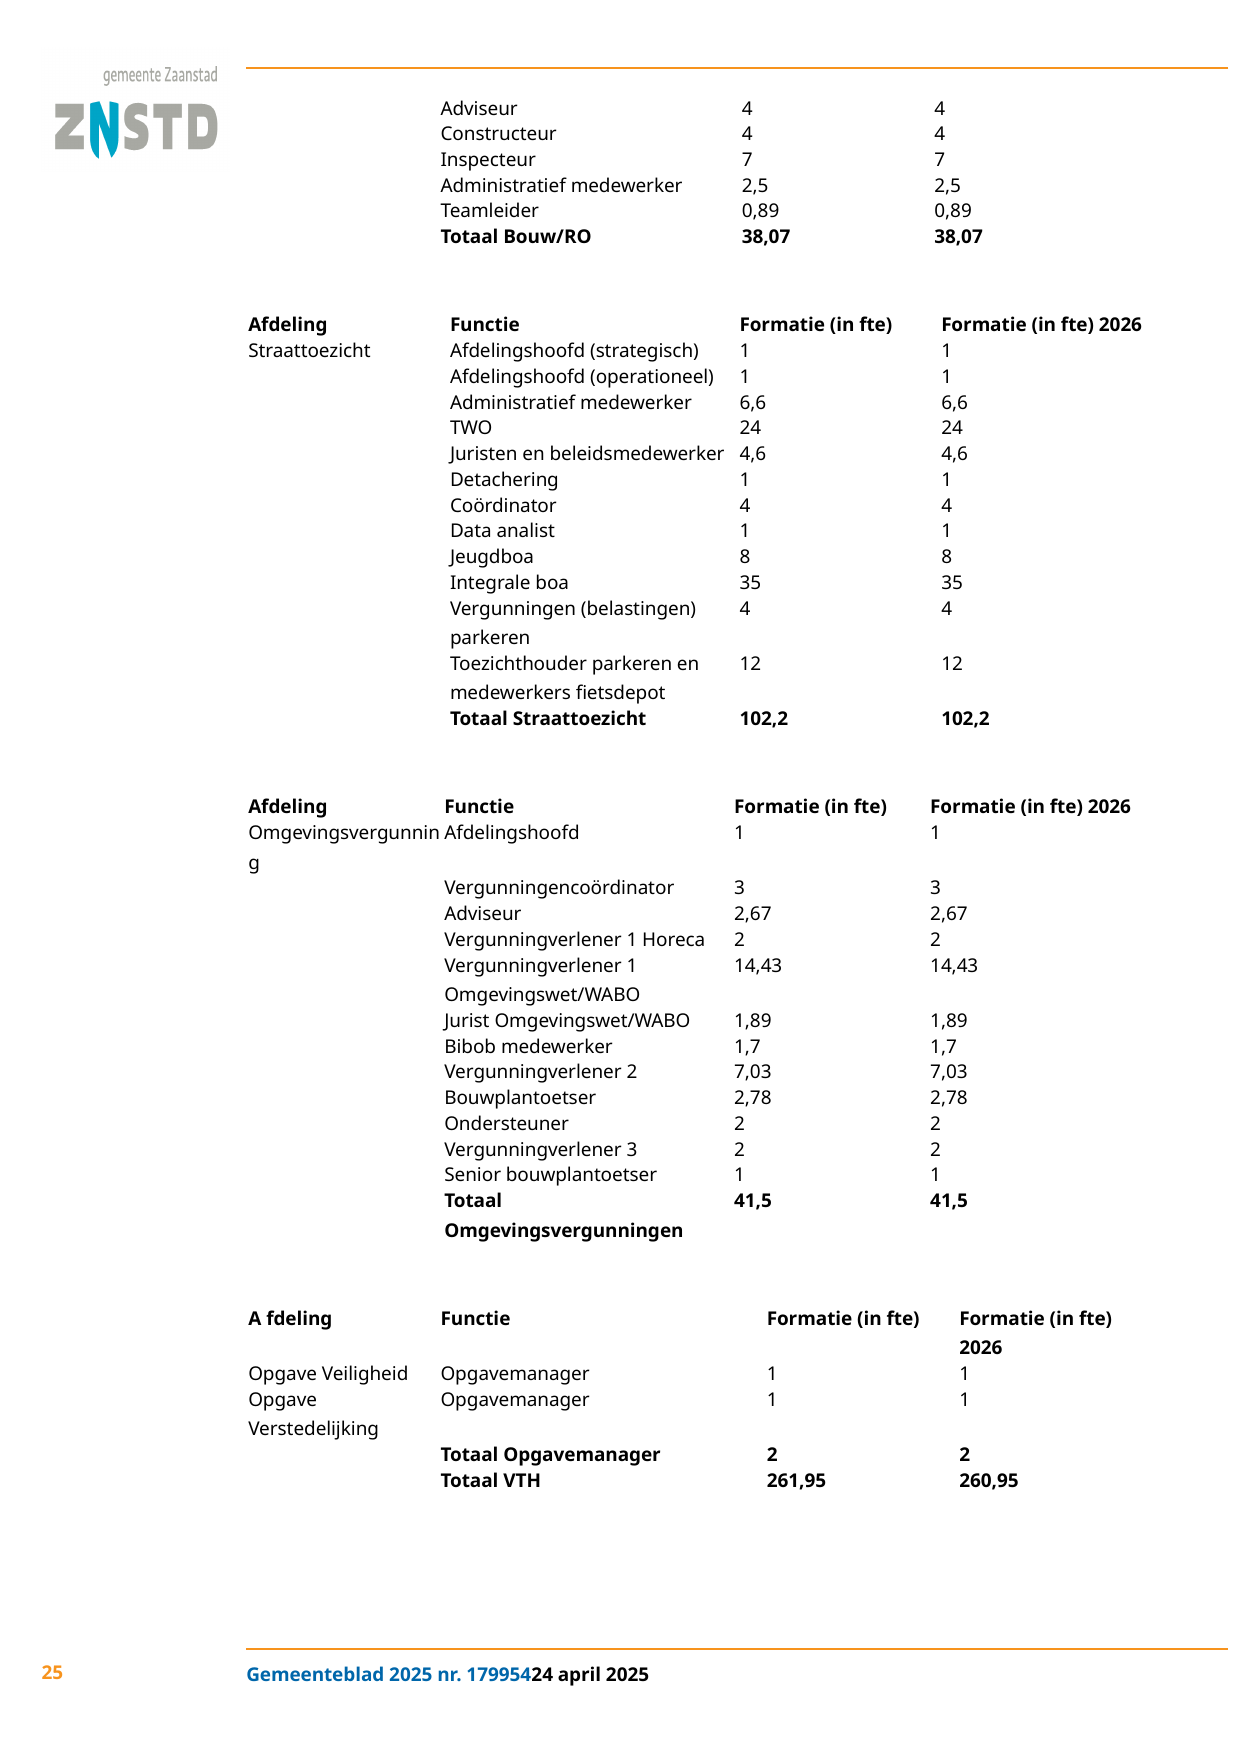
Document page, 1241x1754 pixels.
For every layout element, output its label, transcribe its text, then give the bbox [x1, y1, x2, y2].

table_cell Vergunningverlener 2 [444, 1059, 734, 1084]
table_cell Data analist [450, 518, 739, 543]
table_cell 2,5 [934, 172, 1152, 198]
table_cell 7,03 [930, 1059, 1152, 1084]
table_cell 4 [934, 121, 1152, 146]
table_cell Jeugdboa [450, 543, 739, 569]
table_header Formatie (in fte) 2026 [941, 312, 1152, 337]
table_cell Jurist Omgevingswet/WABO [444, 1007, 734, 1033]
table_cell 2,78 [930, 1084, 1152, 1110]
table_cell TWO [450, 415, 739, 440]
table_cell 1 [739, 518, 941, 543]
table_cell 2,67 [930, 900, 1152, 926]
table_cell 4 [742, 121, 934, 146]
table_cell 2,67 [734, 900, 930, 926]
table_cell Vergunningencoördinator [444, 875, 734, 900]
table_cell 24 [941, 415, 1152, 440]
table_cell 1 [739, 466, 941, 492]
table_cell 1 [941, 363, 1152, 389]
table_cell [248, 440, 450, 466]
table_cell 260,95 [959, 1467, 1152, 1493]
table_cell Administratief medewerker [450, 389, 739, 414]
table_header Formatie (in fte) 2026 [930, 794, 1152, 819]
table_cell Opgave Veiligheid [248, 1360, 440, 1386]
table_cell Totaal VTH [440, 1467, 767, 1493]
table_cell 1 [941, 466, 1152, 492]
table_cell [248, 1136, 444, 1161]
table_cell Omgevingsvergunning [248, 819, 444, 874]
table_cell 2 [930, 926, 1152, 952]
table_cell Juristen en beleidsmedewerker [450, 440, 739, 466]
table_cell [248, 363, 450, 389]
table_cell 24 [739, 415, 941, 440]
table_cell Totaal Omgevingsvergunningen [444, 1187, 734, 1242]
table_cell Teamleider [440, 198, 742, 223]
table_cell 2 [734, 1110, 930, 1136]
table_cell 8 [739, 543, 941, 569]
table_cell [248, 952, 444, 1007]
table_cell [248, 172, 440, 198]
table_cell Opgave Verstedelijking [248, 1386, 440, 1441]
table_header Formatie (in fte) [767, 1305, 959, 1360]
table_cell 3 [734, 875, 930, 900]
table_cell Bouwplantoetser [444, 1084, 734, 1110]
table_cell Opgavemanager [440, 1360, 767, 1386]
table_cell 0,89 [934, 198, 1152, 223]
table_header Formatie (in fte) [739, 312, 941, 337]
table_cell 1 [739, 363, 941, 389]
table_cell Bibob medewerker [444, 1033, 734, 1058]
table_cell 4 [739, 492, 941, 517]
table_cell 1 [739, 338, 941, 363]
table_cell [248, 1441, 440, 1467]
table_cell 38,07 [934, 224, 1152, 249]
table_cell 1 [930, 1161, 1152, 1187]
table_cell 2 [930, 1136, 1152, 1161]
table_cell 4 [739, 595, 941, 650]
table_cell 4,6 [739, 440, 941, 466]
table_header Formatie (in fte) 2026 [959, 1305, 1152, 1360]
table_cell Afdelingshoofd (operationeel) [450, 363, 739, 389]
table_cell 7,03 [734, 1059, 930, 1084]
table_cell Adviseur [444, 900, 734, 926]
table_cell [248, 1110, 444, 1136]
table_cell 2 [930, 1110, 1152, 1136]
table_cell [248, 198, 440, 223]
table_cell [248, 389, 450, 414]
table_cell [248, 1187, 444, 1242]
table_header Functie [444, 794, 734, 819]
table_cell 35 [941, 569, 1152, 595]
table_cell [248, 95, 440, 121]
table_cell 2 [734, 1136, 930, 1161]
table_cell [248, 1033, 444, 1058]
table_cell 1 [734, 819, 930, 874]
table_cell Vergunningverlener 1 Horeca [444, 926, 734, 952]
table_cell Constructeur [440, 121, 742, 146]
table_cell 261,95 [767, 1467, 959, 1493]
table_cell 7 [742, 146, 934, 172]
table_header Afdeling [248, 794, 444, 819]
table_cell Opgavemanager [440, 1386, 767, 1441]
table_cell 2,78 [734, 1084, 930, 1110]
table_cell 1 [941, 518, 1152, 543]
table_cell 38,07 [742, 224, 934, 249]
table_cell [248, 1007, 444, 1033]
table_cell 1 [959, 1360, 1152, 1386]
table_cell Senior bouwplantoetser [444, 1161, 734, 1187]
table_cell 1,89 [734, 1007, 930, 1033]
table_cell [248, 569, 450, 595]
table_cell [248, 595, 450, 650]
table_cell 3 [930, 875, 1152, 900]
table_cell [248, 1467, 440, 1493]
table_cell Adviseur [440, 95, 742, 121]
table_cell 4 [941, 492, 1152, 517]
table_cell [248, 543, 450, 569]
table_cell [248, 1161, 444, 1187]
table_cell 41,5 [930, 1187, 1152, 1242]
table_cell Straattoezicht [248, 338, 450, 363]
table_cell 14,43 [734, 952, 930, 1007]
table_cell 12 [739, 650, 941, 705]
table_cell 1 [734, 1161, 930, 1187]
table_cell 1 [767, 1386, 959, 1441]
table_header Afdeling [248, 312, 450, 337]
table_cell Inspecteur [440, 146, 742, 172]
table_cell 1 [941, 338, 1152, 363]
table_cell Ondersteuner [444, 1110, 734, 1136]
table_cell 12 [941, 650, 1152, 705]
table_cell 1,7 [930, 1033, 1152, 1058]
table_cell Totaal Straattoezicht [450, 705, 739, 731]
table_cell Toezichthouder parkeren en medewerkers fietsdepot [450, 650, 739, 705]
table_cell 0,89 [742, 198, 934, 223]
table_header Formatie (in fte) [734, 794, 930, 819]
table_cell [248, 466, 450, 492]
table_cell 35 [739, 569, 941, 595]
table_cell Integrale boa [450, 569, 739, 595]
table_cell [248, 415, 450, 440]
table_cell 2 [734, 926, 930, 952]
table_cell 2 [767, 1441, 959, 1467]
table_header A fdeling [248, 1305, 440, 1360]
table_cell 2 [959, 1441, 1152, 1467]
table_cell 1 [930, 819, 1152, 874]
table_cell Totaal Bouw/RO [440, 224, 742, 249]
table_cell [248, 900, 444, 926]
table_cell 8 [941, 543, 1152, 569]
table_cell 7 [934, 146, 1152, 172]
table_cell Vergunningverlener 3 [444, 1136, 734, 1161]
table_cell 102,2 [739, 705, 941, 731]
table_cell Totaal Opgavemanager [440, 1441, 767, 1467]
table_cell 1 [767, 1360, 959, 1386]
table_cell Detachering [450, 466, 739, 492]
table_cell [248, 146, 440, 172]
table_cell [248, 1084, 444, 1110]
table_cell 41,5 [734, 1187, 930, 1242]
table_cell 1 [959, 1386, 1152, 1441]
table_cell 1,7 [734, 1033, 930, 1058]
table_header Functie [440, 1305, 767, 1360]
table_cell 1,89 [930, 1007, 1152, 1033]
table_cell [248, 121, 440, 146]
table_cell 4 [941, 595, 1152, 650]
table_cell 4 [934, 95, 1152, 121]
table_cell Afdelingshoofd (strategisch) [450, 338, 739, 363]
table_cell [248, 926, 444, 952]
table_cell Vergunningverlener 1 Omgevingswet/WABO [444, 952, 734, 1007]
table_cell 4,6 [941, 440, 1152, 466]
table_cell [248, 518, 450, 543]
table_cell 102,2 [941, 705, 1152, 731]
table_cell 14,43 [930, 952, 1152, 1007]
table_cell [248, 492, 450, 517]
table_header Functie [450, 312, 739, 337]
table_cell 6,6 [941, 389, 1152, 414]
table_cell [248, 705, 450, 731]
table_cell 2,5 [742, 172, 934, 198]
table_cell Coördinator [450, 492, 739, 517]
table_cell [248, 1059, 444, 1084]
table_cell Administratief medewerker [440, 172, 742, 198]
table_cell Vergunningen (belastingen) parkeren [450, 595, 739, 650]
table_cell Afdelingshoofd [444, 819, 734, 874]
table_cell 4 [742, 95, 934, 121]
picture [41, 47, 231, 172]
table_cell [248, 650, 450, 705]
table_cell 6,6 [739, 389, 941, 414]
table_cell [248, 224, 440, 249]
table_cell [248, 875, 444, 900]
